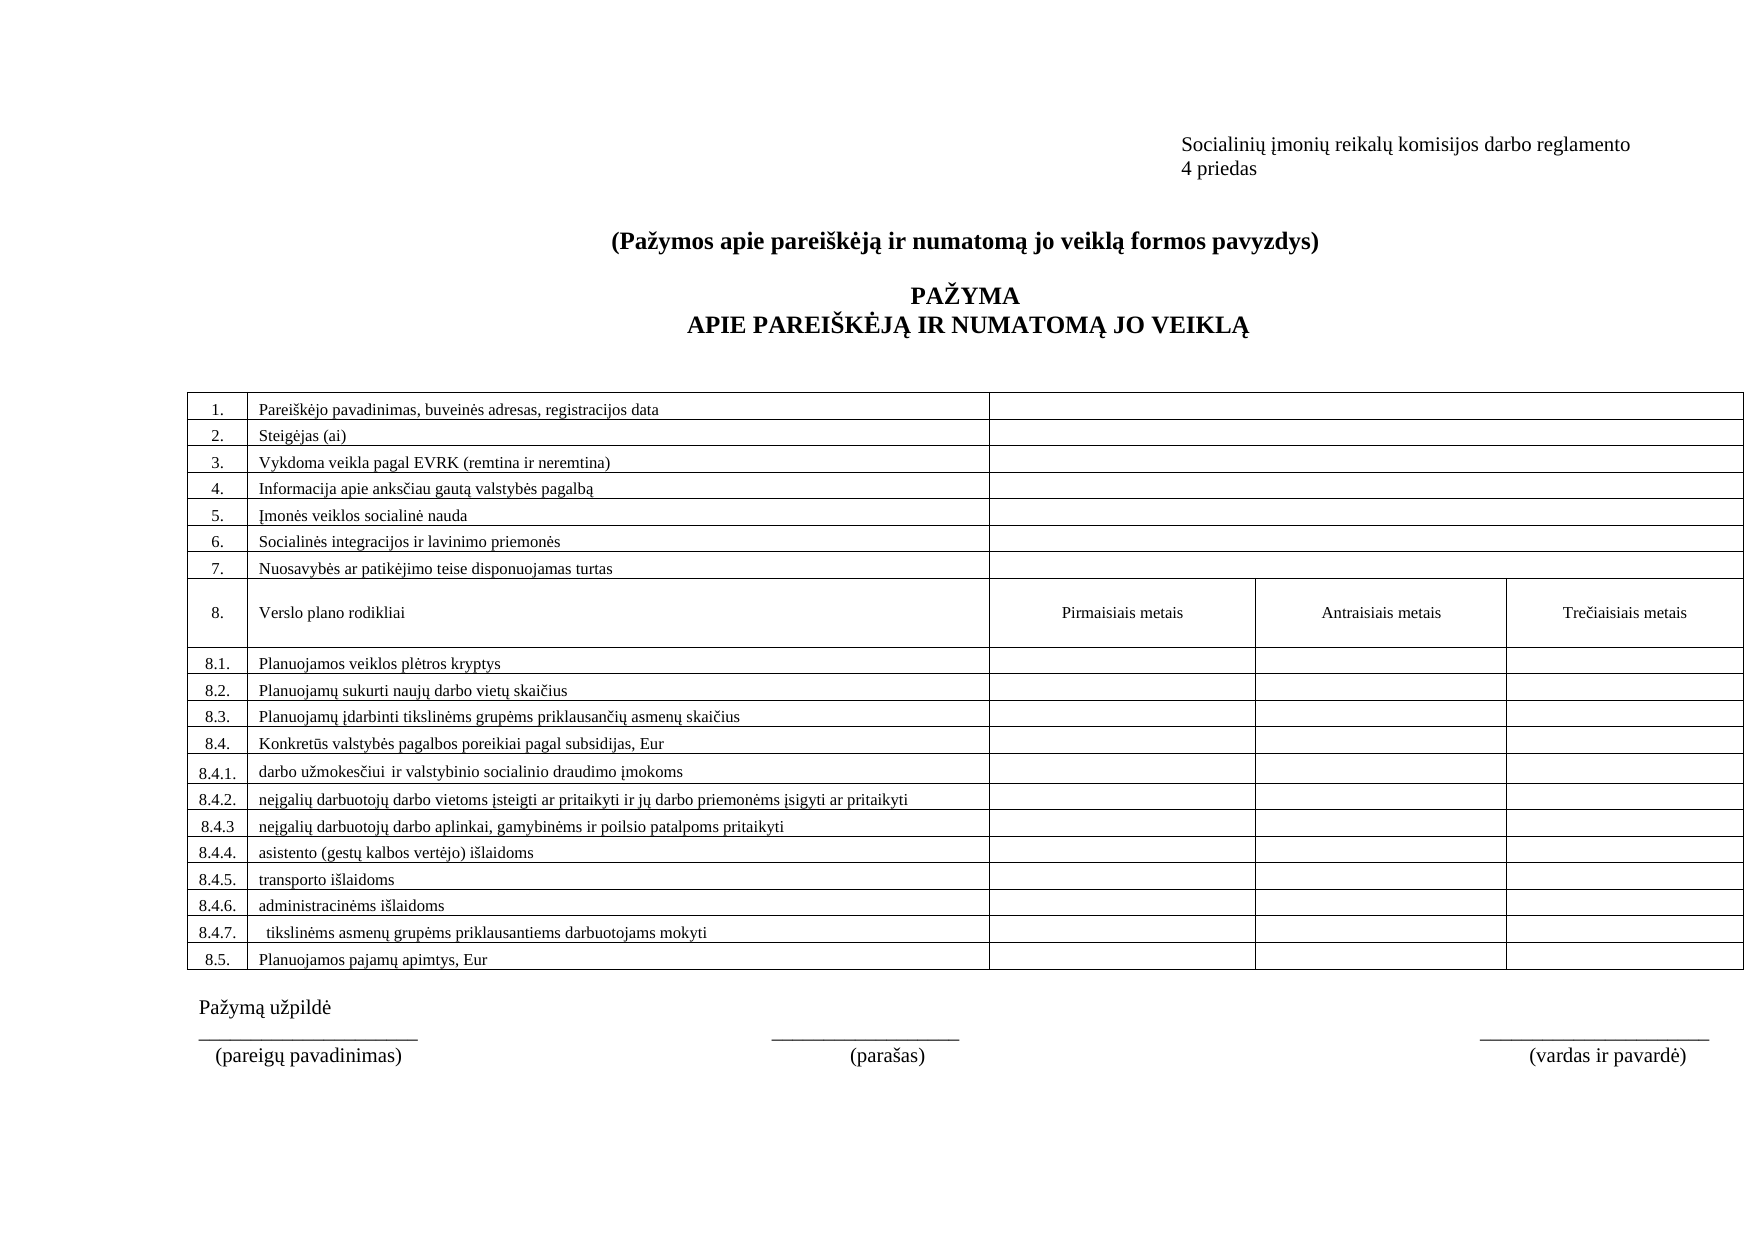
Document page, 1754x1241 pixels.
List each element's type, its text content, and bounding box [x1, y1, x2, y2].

table_cell [990, 473, 1743, 498]
table_cell 1. [188, 393, 247, 418]
table_cell [1256, 810, 1506, 836]
table_cell 8.4.3 [188, 810, 247, 836]
table_cell [990, 701, 1255, 726]
table_cell [990, 727, 1255, 753]
table_cell [990, 943, 1255, 968]
table_cell [1507, 916, 1743, 942]
table_cell 7. [188, 552, 247, 578]
text 4 priedas [177, 156, 1695, 180]
table_cell 8.4. [188, 727, 247, 753]
table_header [1404, 199, 1743, 226]
table_cell [990, 393, 1743, 418]
table_cell [1256, 890, 1506, 915]
table_cell [1507, 674, 1743, 700]
table_cell Planuojamų įdarbinti tikslinėms grupėms priklausančių asmenų skaičius [248, 701, 989, 726]
table_cell 3. [188, 446, 247, 472]
table_header [248, 199, 989, 226]
table_cell [990, 784, 1255, 809]
table_cell [1200, 339, 1403, 365]
table_cell 8. [188, 579, 247, 647]
table_cell [1256, 727, 1506, 753]
table_cell Antraisiais metais [1256, 579, 1506, 647]
table_cell [1256, 648, 1506, 673]
table_cell [1256, 837, 1506, 862]
table_cell Steigėjas (ai) [248, 420, 989, 445]
table_cell [1256, 674, 1506, 700]
table_cell [990, 526, 1743, 551]
table_cell PAŽYMA APIE PAREIŠKĖJĄ IR NUMATOMĄ JO VEIKLĄ [188, 281, 1743, 339]
table_cell Trečiaisiais metais [1507, 579, 1743, 647]
table_cell 8.4.1. [188, 754, 247, 783]
table_cell [989, 255, 1199, 281]
table_cell 8.4.5. [188, 863, 247, 889]
table_cell Nuosavybės ar patikėjimo teise disponuojamas turtas [248, 552, 989, 578]
table_cell [990, 552, 1743, 578]
table_cell administracinėms išlaidoms [248, 890, 989, 915]
table_cell [1404, 365, 1743, 392]
table_cell 8.4.7. [188, 916, 247, 942]
table_cell 8.1. [188, 648, 247, 673]
table_cell Įmonės veiklos socialinė nauda [248, 499, 989, 525]
table_cell [1507, 863, 1743, 889]
table_cell (Pažymos apie pareiškėją ir numatomą jo veiklą formos pavyzdys) [188, 226, 1743, 255]
table_cell [989, 970, 1199, 995]
table_cell [989, 365, 1199, 392]
table_cell 8.4.6. [188, 890, 247, 915]
table_cell [990, 446, 1743, 472]
table_cell Vykdoma veikla pagal EVRK (remtina ir neremtina) [248, 446, 989, 472]
table_cell 2. [188, 420, 247, 445]
table_cell [1404, 339, 1743, 365]
table_cell neįgalių darbuotojų darbo vietoms įsteigti ar pritaikyti ir jų darbo priemonėms įsigyti ar pritaikyti [248, 784, 989, 809]
table_cell [1256, 784, 1506, 809]
table_cell [1256, 701, 1506, 726]
table_cell [1507, 701, 1743, 726]
table_cell [188, 255, 247, 281]
table_cell [989, 339, 1199, 365]
table_cell [1507, 890, 1743, 915]
table_cell [1507, 648, 1743, 673]
table_cell [1256, 943, 1506, 968]
table_cell [188, 365, 247, 392]
table_cell [1507, 810, 1743, 836]
text Socialinių įmonių reikalų komisijos darbo reglamento [1181, 132, 1695, 156]
table_cell 8.4.4. [188, 837, 247, 862]
table_cell Planuojamų sukurti naujų darbo vietų skaičius [248, 674, 989, 700]
table_cell [990, 648, 1255, 673]
table_cell [990, 837, 1255, 862]
table_cell Pirmaisiais metais [990, 579, 1255, 647]
table_cell [248, 255, 989, 281]
table_cell Socialinės integracijos ir lavinimo priemonės [248, 526, 989, 551]
table_cell [1200, 365, 1403, 392]
table_cell Informacija apie anksčiau gautą valstybės pagalbą [248, 473, 989, 498]
table_cell [1507, 837, 1743, 862]
table_header [1200, 199, 1403, 226]
table_cell Planuojamos pajamų apimtys, Eur [248, 943, 989, 968]
table_cell [990, 420, 1743, 445]
table_cell [990, 754, 1255, 783]
table_cell transporto išlaidoms [248, 863, 989, 889]
table_cell darbo užmokesčiui ir valstybinio socialinio draudimo įmokoms [248, 754, 989, 783]
table_cell 5. [188, 499, 247, 525]
table_cell [990, 890, 1255, 915]
table_cell 8.5. [188, 943, 247, 968]
table_cell [990, 810, 1255, 836]
table_cell 8.4.2. [188, 784, 247, 809]
table_cell [1256, 863, 1506, 889]
table_cell Verslo plano rodikliai [248, 579, 989, 647]
table_cell [990, 674, 1255, 700]
table_cell [248, 365, 989, 392]
table_cell 4. [188, 473, 247, 498]
table_cell Pažymą užpildė _____________________ __________________ ______________________ (pareigų pavadinimas) (parašas) (vardas ir pavardė) [188, 995, 1743, 1067]
table_cell 8.2. [188, 674, 247, 700]
table_cell [990, 863, 1255, 889]
table_cell [248, 339, 989, 365]
table_cell [1404, 970, 1743, 995]
table_cell [1507, 727, 1743, 753]
table_cell [990, 499, 1743, 525]
table_cell [990, 916, 1255, 942]
table_cell 8.3. [188, 701, 247, 726]
table_cell [1507, 754, 1743, 783]
table_cell [1507, 784, 1743, 809]
table_header [188, 199, 247, 226]
table_cell Konkretūs valstybės pagalbos poreikiai pagal subsidijas, Eur [248, 727, 989, 753]
table_cell [1200, 255, 1403, 281]
table_cell Pareiškėjo pavadinimas, buveinės adresas, registracijos data [248, 393, 989, 418]
table_cell [1507, 943, 1743, 968]
table_cell neįgalių darbuotojų darbo aplinkai, gamybinėms ir poilsio patalpoms pritaikyti [248, 810, 989, 836]
table_cell [188, 970, 247, 995]
table_cell [188, 339, 247, 365]
table_cell [1256, 754, 1506, 783]
table_cell asistento (gestų kalbos vertėjo) išlaidoms [248, 837, 989, 862]
table_cell [1200, 970, 1403, 995]
table_cell Planuojamos veiklos plėtros kryptys [248, 648, 989, 673]
table_cell 6. [188, 526, 247, 551]
table_cell [248, 970, 989, 995]
table_cell tikslinėms asmenų grupėms priklausantiems darbuotojams mokyti [248, 916, 989, 942]
table_cell [1256, 916, 1506, 942]
table_header [989, 199, 1199, 226]
table_cell [1404, 255, 1743, 281]
